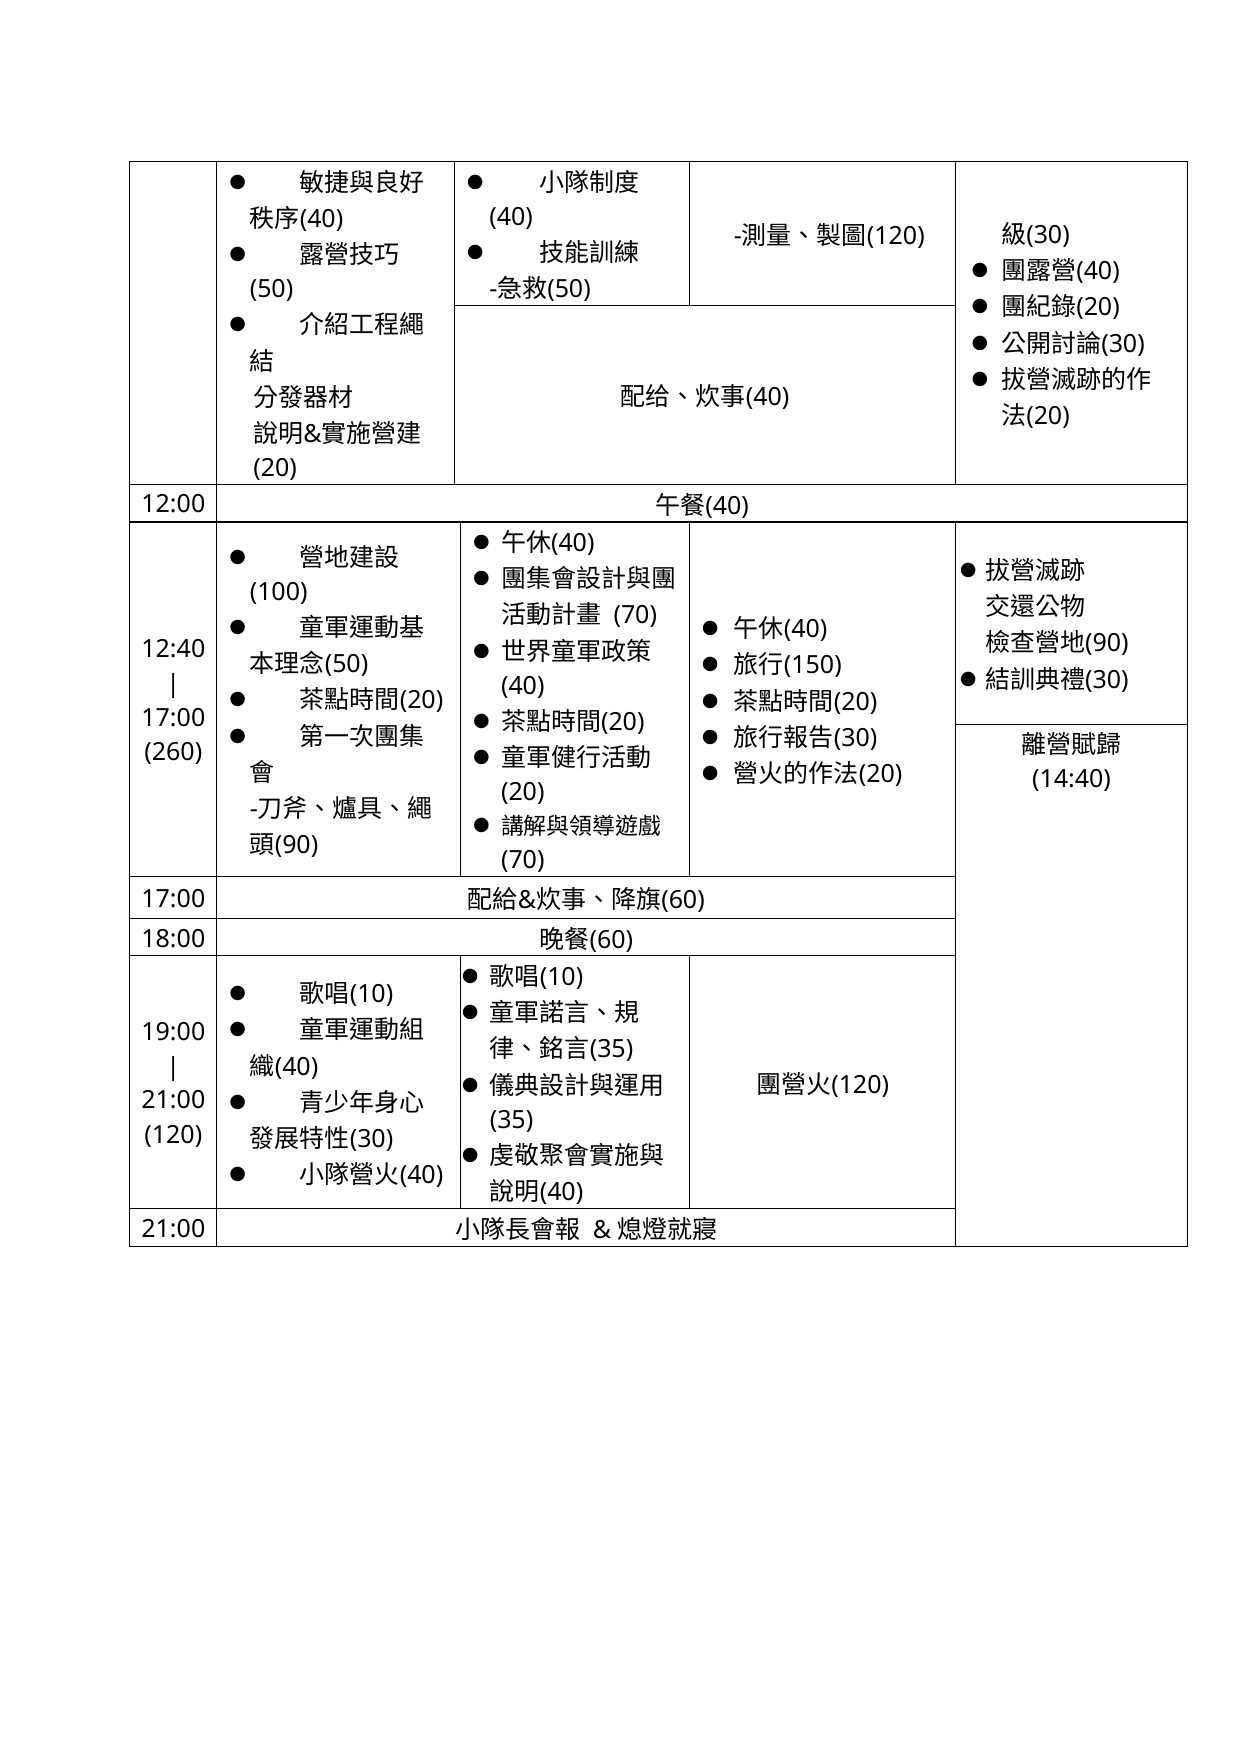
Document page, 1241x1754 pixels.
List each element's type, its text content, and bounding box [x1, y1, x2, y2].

table_cell 19:00 | 21:00 (120) [130, 956, 216, 1208]
table_cell 團營火(120) [690, 956, 955, 1208]
table_cell 事務時間(30) 開訓典禮(20)照相/認識環境(20) 敏捷與良好秩序(40) 露營技巧(50) 介紹工程繩結 分發器材 說明&實施營建(20) [217, 162, 454, 484]
table_cell 21:00 [130, 1209, 216, 1246]
table_cell 歌唱(10) 童軍運動組織(40) 青少年身心發展特性(30) 小隊營火(40) [217, 956, 460, 1208]
table_cell 歌唱(10) 童軍諾言、規律、銘言(35) 儀典設計與運用(35) 虔敬聚會實施與說明(40) [461, 956, 689, 1208]
table_cell [130, 162, 216, 484]
table_cell 晚餐(60) [217, 919, 955, 955]
table_cell 午餐(40) [217, 485, 1187, 521]
table_cell 配給&炊事、降旗(60) [217, 877, 955, 918]
table_cell 離營賦歸 (14:40) [956, 725, 1187, 1246]
table_cell 配给、炊事(40) [455, 306, 955, 484]
table_cell 拔營滅跡 交還公物 檢查營地(90) 結訓典禮(30) [956, 523, 1187, 723]
table_cell 小隊長會報 & 熄燈就寢 [217, 1209, 955, 1246]
table_cell -測量、製圖(120) [690, 162, 955, 305]
table_cell 12:00 [130, 485, 216, 521]
table_cell 營地建設(100) 童軍運動基本理念(50) 茶點時間(20) 第一次團集會 -刀斧、爐具、繩頭(90) [217, 523, 460, 876]
table_cell 徽章制度及其運用(30) 小隊會議及榮譽議庭(30) 進程活動與晉級(30) 團露營(40) 團紀錄(20) 公開討論(30) 拔營滅跡的作法(20) [956, 162, 1187, 484]
table_cell 午休(40) 團集會設計與團活動計畫 (70) 世界童軍政策(40) 茶點時間(20) 童軍健行活動(20) 講解與領導遊戲(70) [461, 523, 689, 876]
table_cell 午休(40) 旅行(150) 茶點時間(20) 旅行報告(30) 營火的作法(20) [690, 523, 955, 876]
table_cell 18:00 [130, 919, 216, 955]
table_cell 12:40 | 17:00 (260) [130, 523, 216, 876]
table_cell 17:00 [130, 877, 216, 918]
table_cell 第二次團集會 -繩結:初、中級 -加強-工程繩結(70) 小隊制度(40) 技能訓練 -急救(50) [455, 162, 689, 305]
